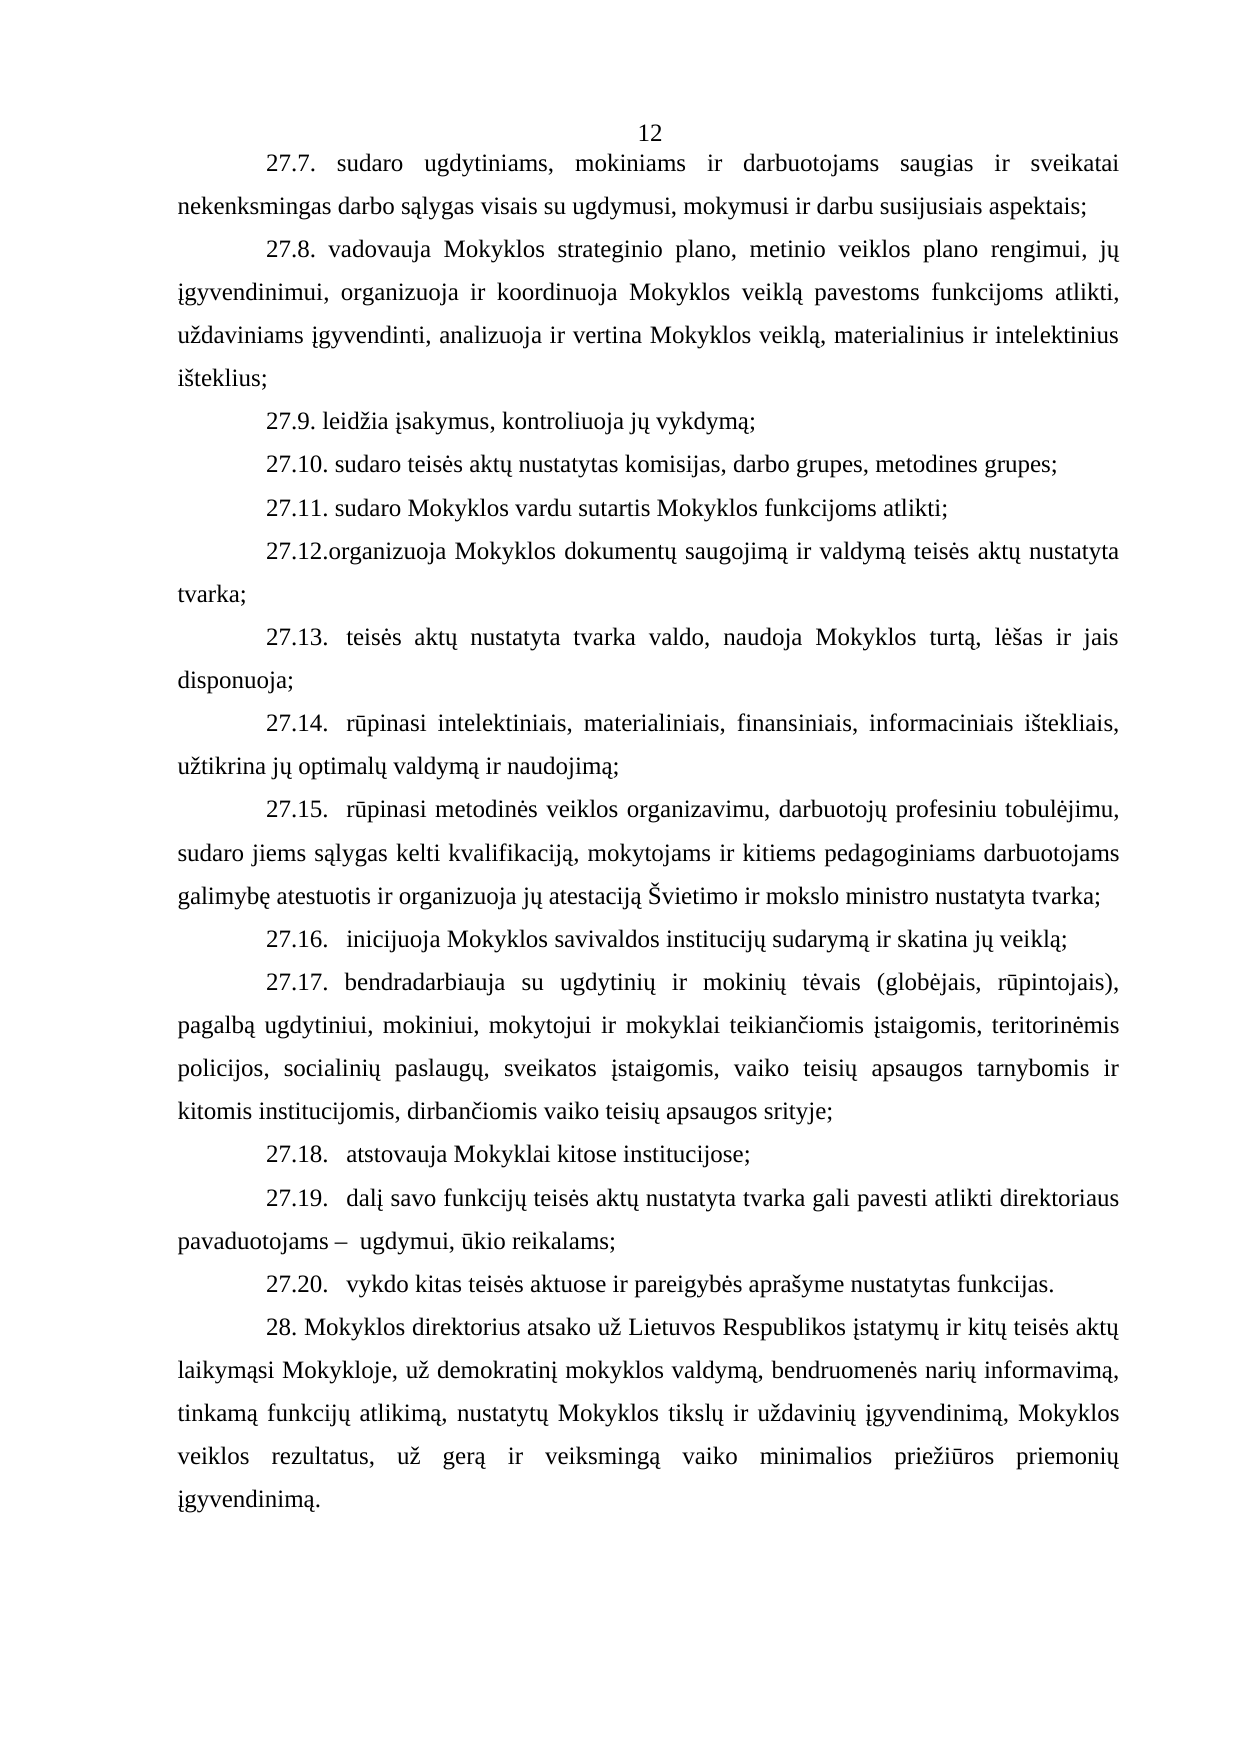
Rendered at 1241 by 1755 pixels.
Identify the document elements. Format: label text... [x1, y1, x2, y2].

text 27.16. inicijuoja Mokyklos savivaldos institucijų sudarymą ir skatina jų veiklą; [177, 924, 1120, 953]
text 28. Mokyklos direktorius atsako už Lietuvos Respublikos įstatymų ir kitų teisės aktų laikymąsi Mokykloje, už demokratinį mokyklos valdymą, bendruomenės narių informavimą, tinkamą funkcijų atlikimą, nustatytų Mokyklos tikslų ir uždavinių įgyvendinimą, Mokyklos veiklos rezultatus, už gerą ir veiksmingą vaiko minimalios priežiūros priemonių įgyvendinimą. [177, 1312, 1120, 1513]
text 27.15. rūpinasi metodinės veiklos organizavimu, darbuotojų profesiniu tobulėjimu, sudaro jiems sąlygas kelti kvalifikaciją, mokytojams ir kitiems pedagoginiams darbuotojams galimybę atestuotis ir organizuoja jų atestaciją Švietimo ir mokslo ministro nustatyta tvarka; [177, 794, 1120, 909]
text 27.14. rūpinasi intelektiniais, materialiniais, finansiniais, informaciniais ištekliais, užtikrina jų optimalų valdymą ir naudojimą; [177, 708, 1120, 780]
text 27.18. atstovauja Mokyklai kitose institucijose; [177, 1139, 1120, 1168]
text 27.13. teisės aktų nustatyta tvarka valdo, naudoja Mokyklos turtą, lėšas ir jais disponuoja; [177, 622, 1120, 694]
text 27.19. dalį savo funkcijų teisės aktų nustatyta tvarka gali pavesti atlikti direktoriaus pavaduotojams – ugdymui, ūkio reikalams; [177, 1183, 1120, 1254]
text 27.7. sudaro ugdytiniams, mokiniams ir darbuotojams saugias ir sveikatai nekenksmingas darbo sąlygas visais su ugdymusi, mokymusi ir darbu susijusiais aspektais; [177, 148, 1120, 219]
text 27.17. bendradarbiauja su ugdytinių ir mokinių tėvais (globėjais, rūpintojais), pagalbą ugdytiniui, mokiniui, mokytojui ir mokyklai teikiančiomis įstaigomis, teritorinėmis policijos, socialinių paslaugų, sveikatos įstaigomis, vaiko teisių apsaugos tarnybomis ir kitomis institucijomis, dirbančiomis vaiko teisių apsaugos srityje; [177, 967, 1120, 1125]
text 27.8. vadovauja Mokyklos strateginio plano, metinio veiklos plano rengimui, jų įgyvendinimui, organizuoja ir koordinuoja Mokyklos veiklą pavestoms funkcijoms atlikti, uždaviniams įgyvendinti, analizuoja ir vertina Mokyklos veiklą, materialinius ir intelektinius išteklius; [177, 234, 1120, 392]
text 27.11. sudaro Mokyklos vardu sutartis Mokyklos funkcijoms atlikti; [177, 493, 1120, 521]
text 27.12.organizuoja Mokyklos dokumentų saugojimą ir valdymą teisės aktų nustatyta tvarka; [177, 536, 1120, 608]
text 27.10. sudaro teisės aktų nustatytas komisijas, darbo grupes, metodines grupes; [177, 449, 1120, 478]
text 27.20. vykdo kitas teisės aktuose ir pareigybės aprašyme nustatytas funkcijas. [177, 1269, 1120, 1298]
text 27.9. leidžia įsakymus, kontroliuoja jų vykdymą; [177, 406, 1120, 435]
